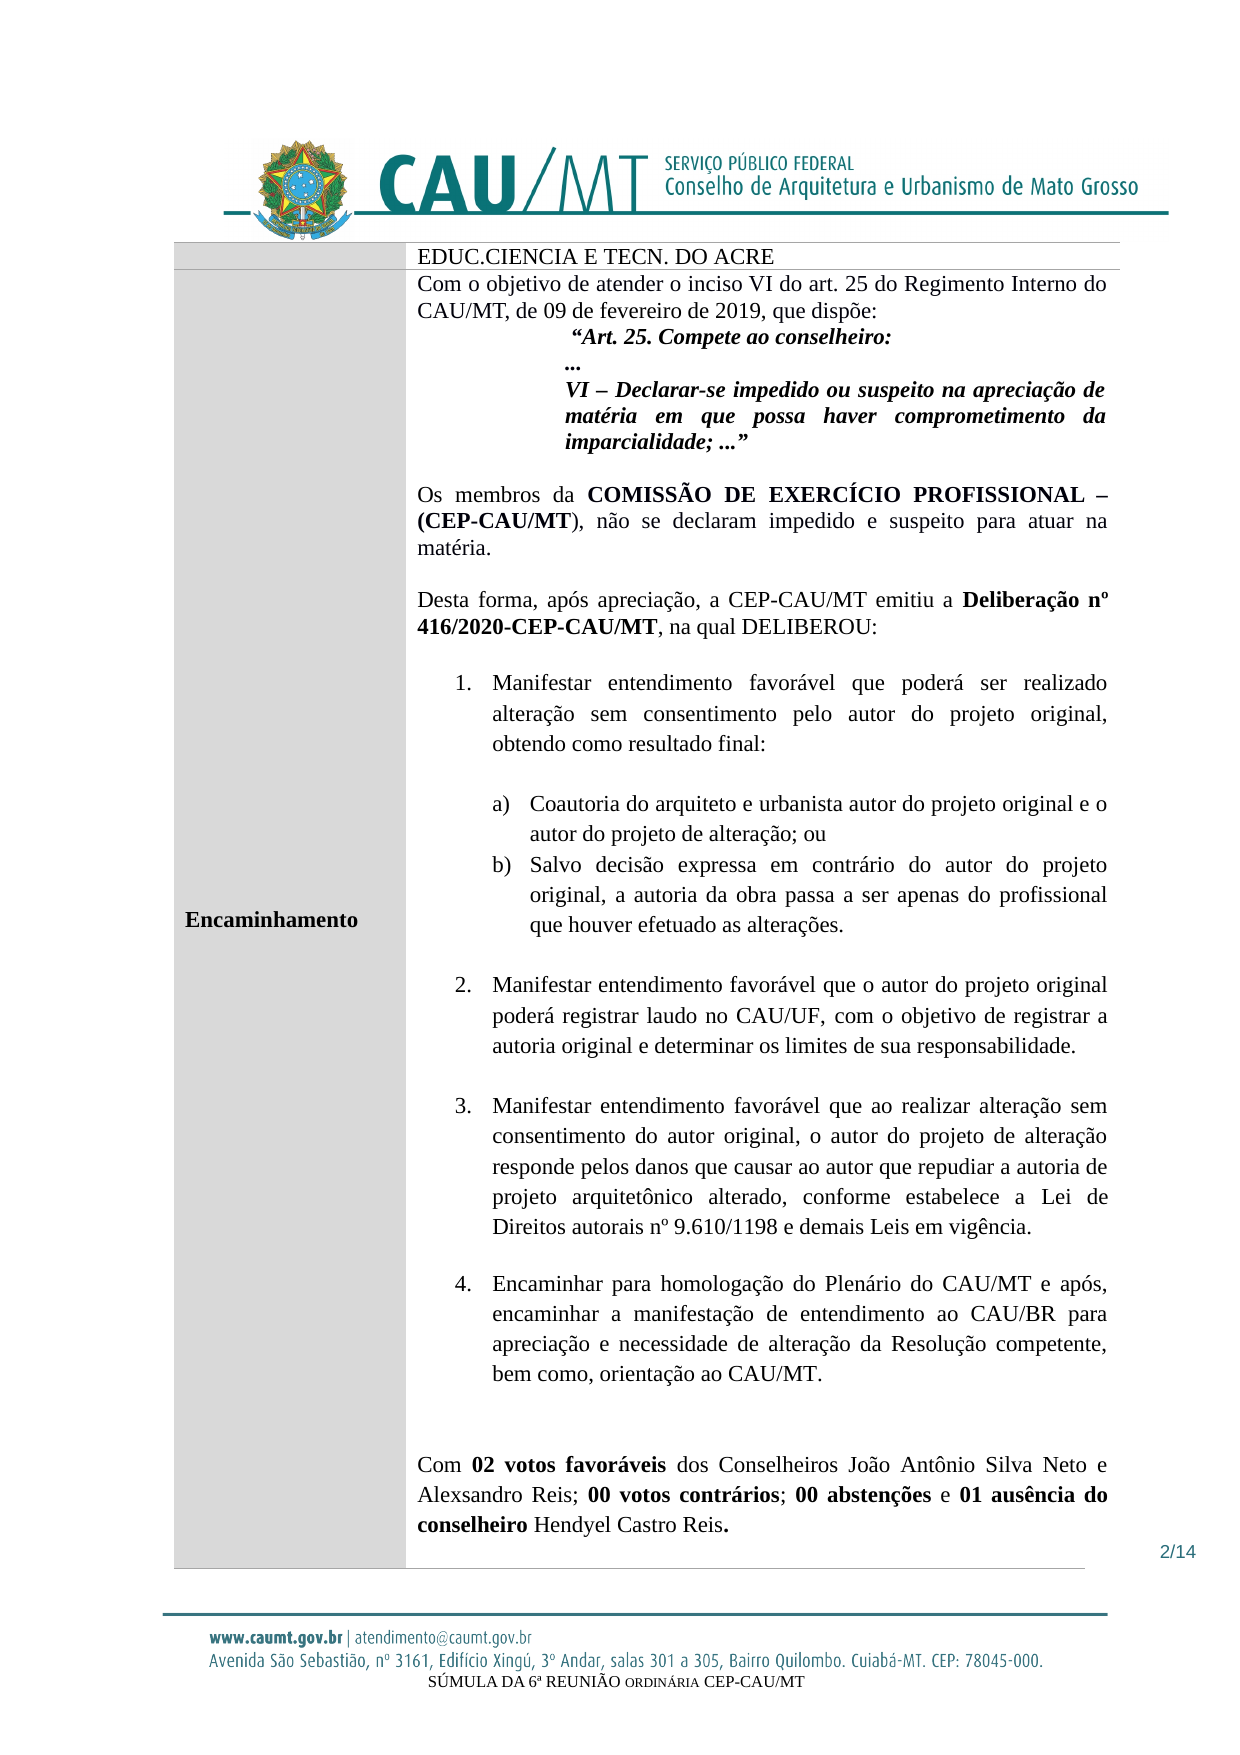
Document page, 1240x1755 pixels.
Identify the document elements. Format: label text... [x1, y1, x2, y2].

table_header [174, 243, 406, 269]
table_cell Encaminhamento [174, 270, 406, 1568]
table_cell Com o objetivo de atender o inciso VI do art. 25 do Regimento Interno do CAU/MT, de 09 de fevereiro de 2019, que dispõe: “Art. 25. Compete ao conselheiro: ... VI – Declarar-se impedido ou suspeito na apreciação de matéria em que possa haver comprometimento da imparcialidade; ...” Os membros da COMISSÃO DE EXERCÍCIO PROFISSIONAL – (CEP-CAU/MT), não se declaram impedido e suspeito para atuar na matéria. Desta forma, após apreciação, a CEP-CAU/MT emitiu a Deliberação nº 416/2020-CEP-CAU/MT, na qual DELIBEROU: Manifestar entendimento favorável que poderá ser realizado alteração sem consentimento pelo autor do projeto original, obtendo como resultado final: Coautoria do arquiteto e urbanista autor do projeto original e o autor do projeto de alteração; ou Salvo decisão expressa em contrário do autor do projeto original, a autoria da obra passa a ser apenas do profissional que houver efetuado as alterações. Manifestar entendimento favorável que o autor do projeto original poderá registrar laudo no CAU/UF, com o objetivo de registrar a autoria original e determinar os limites de sua responsabilidade. Manifestar entendimento favorável que ao realizar alteração sem consentimento do autor original, o autor do projeto de alteração responde pelos danos que causar ao autor que repudiar a autoria de projeto arquitetônico alterado, conforme estabelece a Lei de Direitos autorais nº 9.610/1198 e demais Leis em vigência. Encaminhar para homologação do Plenário do CAU/MT e após, encaminhar a manifestação de entendimento ao CAU/BR para apreciação e necessidade de alteração da Resolução competente, bem como, orientação ao CAU/MT. Com 02 votos favoráveis dos Conselheiros João Antônio Silva Neto e Alexsandro Reis; 00 votos contrários; 00 abstenções e 01 ausência do conselheiro Hendyel Castro Reis. [406, 270, 1120, 1568]
